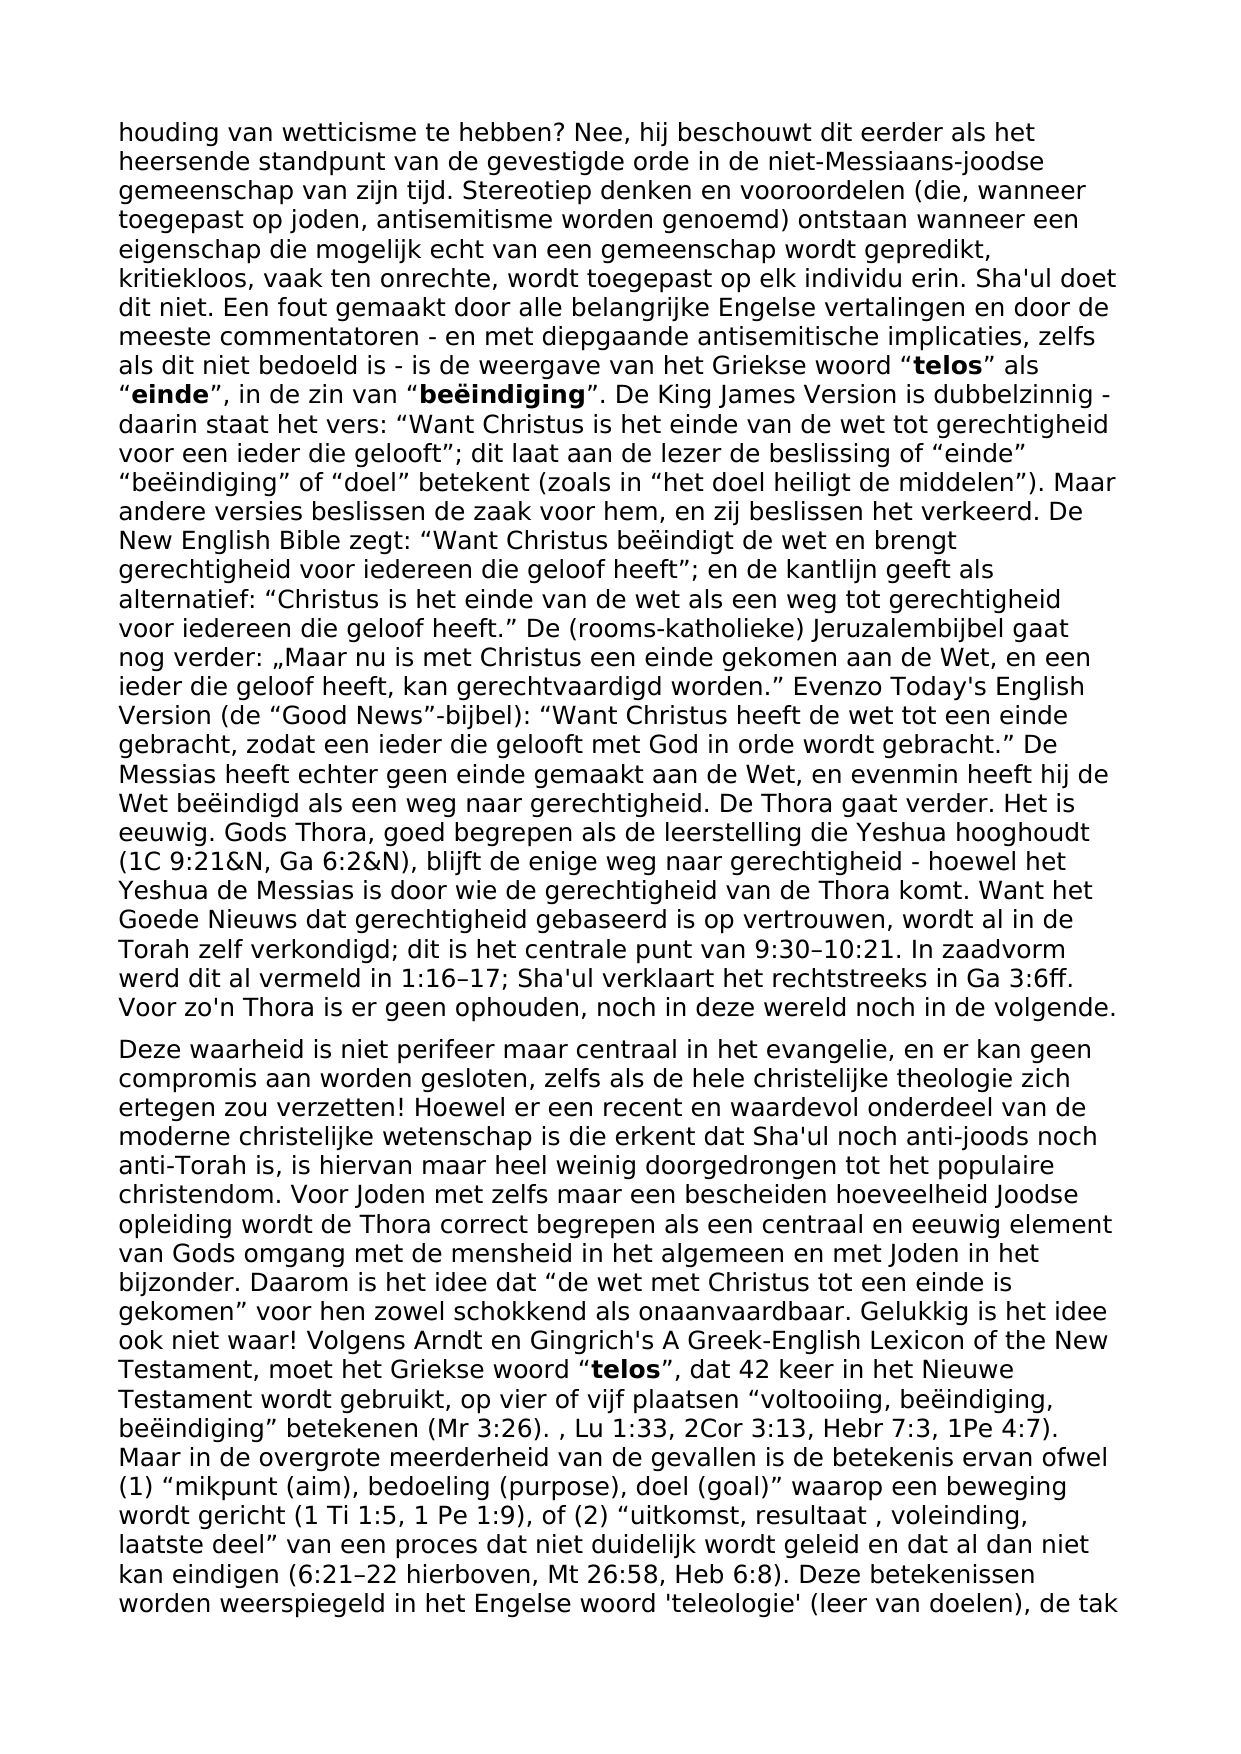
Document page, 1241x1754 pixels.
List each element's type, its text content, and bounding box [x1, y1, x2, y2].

text Deze waarheid is niet perifeer maar centraal in het evangelie, en er kan geen compromis aan worden gesloten, zelfs als de hele christelijke theologie zich ertegen zou verzetten! Hoewel er een recent en waardevol onderdeel van de moderne christelijke wetenschap is die erkent dat Sha'ul noch anti-joods noch anti-Torah is, is hiervan maar heel weinig doorgedrongen tot het populaire christendom. Voor Joden met zelfs maar een bescheiden hoeveelheid Joodse opleiding wordt de Thora correct begrepen als een centraal en eeuwig element van Gods omgang met de mensheid in het algemeen en met Joden in het bijzonder. Daarom is het idee dat “de wet met Christus tot een einde is gekomen” voor hen zowel schokkend als onaanvaardbaar. Gelukkig is het idee ook niet waar! Volgens Arndt en Gingrich's A Greek-English Lexicon of the New Testament, moet het Griekse woord “telos”, dat 42 keer in het Nieuwe Testament wordt gebruikt, op vier of vijf plaatsen “voltooiing, beëindiging, beëindiging” betekenen (Mr 3:26). , Lu 1:33, 2Cor 3:13, Hebr 7:3, 1Pe 4:7). Maar in de overgrote meerderheid van de gevallen is de betekenis ervan ofwel (1) “mikpunt (aim), bedoeling (purpose), doel (goal)” waarop een beweging wordt gericht (1 Ti 1:5, 1 Pe 1:9), of (2) “uitkomst, resultaat , voleinding, laatste deel” van een proces dat niet duidelijk wordt geleid en dat al dan niet kan eindigen (6:21–22 hierboven, Mt 26:58, Heb 6:8). Deze betekenissen worden weerspiegeld in het Engelse woord 'teleologie' (leer van doelen), de tak [118, 1035, 1122, 1618]
text houding van wetticisme te hebben? Nee, hij beschouwt dit eerder als het heersende standpunt van de gevestigde orde in de niet-Messiaans-joodse gemeenschap van zijn tijd. Stereotiep denken en vooroordelen (die, wanneer toegepast op joden, antisemitisme worden genoemd) ontstaan ​​wanneer een eigenschap die mogelijk echt van een gemeenschap wordt gepredikt, kritiekloos, vaak ten onrechte, wordt toegepast op elk individu erin. Sha'ul doet dit niet. Een fout gemaakt door alle belangrijke Engelse vertalingen en door de meeste commentatoren - en met diepgaande antisemitische implicaties, zelfs als dit niet bedoeld is - is de weergave van het Griekse woord “telos” als “einde”, in de zin van “beëindiging”. De King James Version is dubbelzinnig - daarin staat het vers: “Want Christus is het einde van de wet tot gerechtigheid voor een ieder die gelooft”; dit laat aan de lezer de beslissing of “einde” “beëindiging” of “doel” betekent (zoals in “het doel heiligt de middelen”). Maar andere versies beslissen de zaak voor hem, en zij beslissen het verkeerd. De New English Bible zegt: “Want Christus beëindigt de wet en brengt gerechtigheid voor iedereen die geloof heeft”; en de kantlijn geeft als alternatief: “Christus is het einde van de wet als een weg tot gerechtigheid voor iedereen die geloof heeft.” De (rooms-katholieke) Jeruzalembijbel gaat nog verder: „Maar nu is met Christus een einde gekomen aan de Wet, en een ieder die geloof heeft, kan gerechtvaardigd worden.” Evenzo Today's English Version (de “Good News”-bijbel): “Want Christus heeft de wet tot een einde gebracht, zodat een ieder die gelooft met God in orde wordt gebracht.” De Messias heeft echter geen einde gemaakt aan de Wet, en evenmin heeft hij de Wet beëindigd als een weg naar gerechtigheid. De Thora gaat verder. Het is eeuwig. Gods Thora, goed begrepen als de leerstelling die Yeshua hooghoudt (1C 9:21&N, Ga 6:2&N), blijft de enige weg naar gerechtigheid - hoewel het Yeshua de Messias is door wie de gerechtigheid van de Thora komt. Want het Goede Nieuws dat gerechtigheid gebaseerd is op vertrouwen, wordt al in de Torah zelf verkondigd; dit is het centrale punt van 9:30–10:21. In zaadvorm werd dit al vermeld in 1:16–17; Sha'ul verklaart het rechtstreeks in Ga 3:6ff. Voor zo'n Thora is er geen ophouden, noch in deze wereld noch in de volgende. [118, 118, 1122, 1022]
